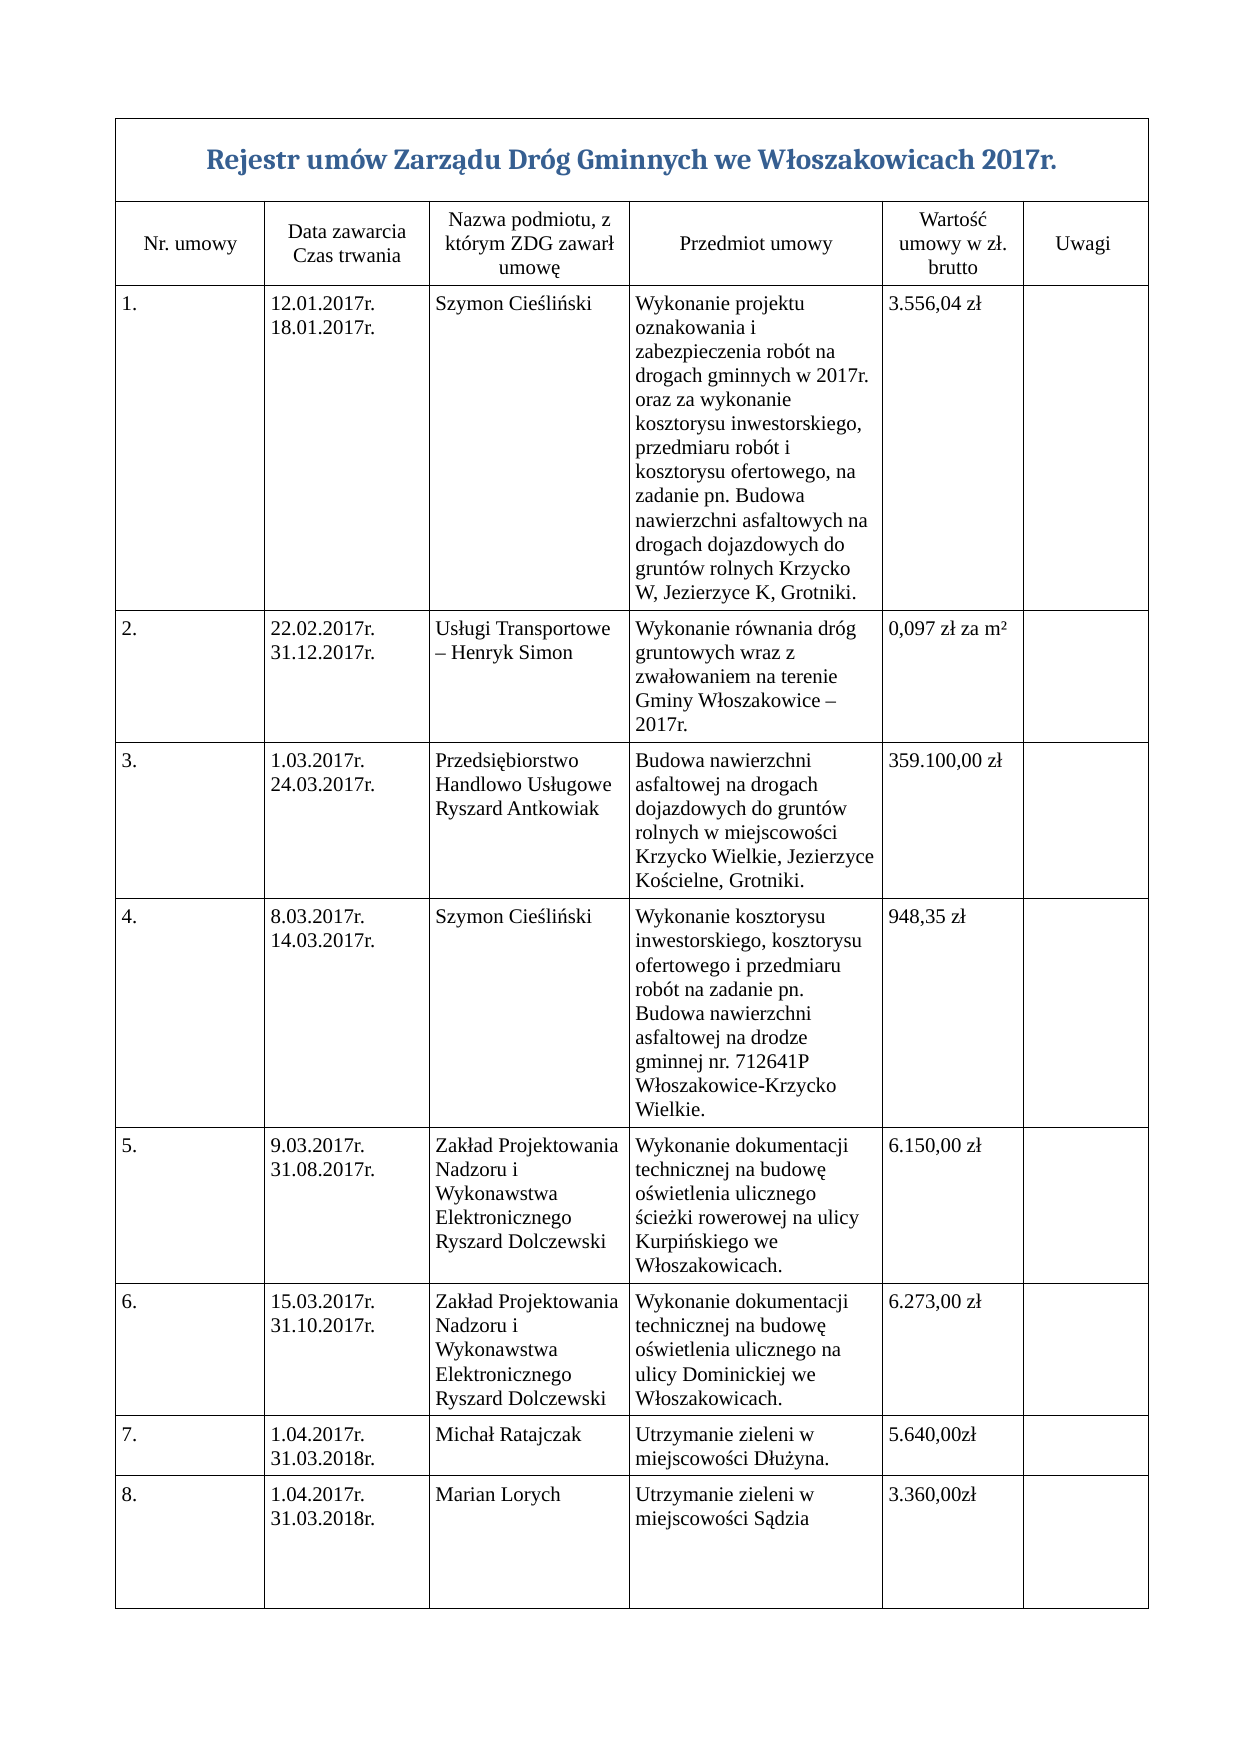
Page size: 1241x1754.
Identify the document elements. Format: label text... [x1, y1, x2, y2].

table_cell Przedsiębiorstwo Handlowo Usługowe Ryszard Antkowiak [430, 743, 629, 898]
table_cell Nazwa podmiotu, z którym ZDG zawarł umowę [430, 202, 629, 285]
table_cell 0,097 zł za m² [883, 611, 1023, 742]
table_cell Wykonanie kosztorysu inwestorskiego, kosztorysu ofertowego i przedmiaru robót na zadanie pn. Budowa nawierzchni asfaltowej na drodze gminnej nr. 712641P Włoszakowice-Krzycko Wielkie. [630, 899, 882, 1127]
table_header Rejestr umów Zarządu Dróg Gminnych we Włoszakowicach 2017r. [116, 119, 1148, 201]
table_cell Wykonanie dokumentacji technicznej na budowę oświetlenia ulicznego ścieżki rowerowej na ulicy Kurpińskiego we Włoszakowicach. [630, 1128, 882, 1283]
table_cell 5. [116, 1128, 264, 1283]
table_cell Wykonanie projektu oznakowania i zabezpieczenia robót na drogach gminnych w 2017r. oraz za wykonanie kosztorysu inwestorskiego, przedmiaru robót i kosztorysu ofertowego, na zadanie pn. Budowa nawierzchni asfaltowych na drogach dojazdowych do gruntów rolnych Krzycko W, Jezierzyce K, Grotniki. [630, 286, 882, 609]
table_cell [1024, 1128, 1148, 1283]
table_cell Utrzymanie zieleni w miejscowości Sądzia [630, 1476, 882, 1608]
table_cell [1024, 1416, 1148, 1475]
table_cell 6.150,00 zł [883, 1128, 1023, 1283]
table_cell 1.04.2017r. 31.03.2018r. [265, 1416, 429, 1475]
table_cell 8.03.2017r. 14.03.2017r. [265, 899, 429, 1127]
table_cell 4. [116, 899, 264, 1127]
table_cell [1024, 286, 1148, 609]
table_cell Wykonanie równania dróg gruntowych wraz z zwałowaniem na terenie Gminy Włoszakowice – 2017r. [630, 611, 882, 742]
table_cell 8. [116, 1476, 264, 1608]
table_cell 2. [116, 611, 264, 742]
table_cell 6.273,00 zł [883, 1284, 1023, 1415]
table_cell 15.03.2017r. 31.10.2017r. [265, 1284, 429, 1415]
table_cell 3.556,04 zł [883, 286, 1023, 609]
table_cell [1024, 1476, 1148, 1608]
table_cell 359.100,00 zł [883, 743, 1023, 898]
table_cell [1024, 899, 1148, 1127]
table_cell Przedmiot umowy [630, 202, 882, 285]
table_cell 1.04.2017r. 31.03.2018r. [265, 1476, 429, 1608]
table_cell [1024, 1284, 1148, 1415]
table_cell 948,35 zł [883, 899, 1023, 1127]
table_cell 1. [116, 286, 264, 609]
table_cell [1024, 611, 1148, 742]
table_cell Zakład Projektowania Nadzoru i Wykonawstwa Elektronicznego Ryszard Dolczewski [430, 1284, 629, 1415]
table_cell Usługi Transportowe – Henryk Simon [430, 611, 629, 742]
table_cell Szymon Cieśliński [430, 286, 629, 609]
table_cell 5.640,00zł [883, 1416, 1023, 1475]
table_cell Zakład Projektowania Nadzoru i Wykonawstwa Elektronicznego Ryszard Dolczewski [430, 1128, 629, 1283]
table_cell 3. [116, 743, 264, 898]
table_cell 6. [116, 1284, 264, 1415]
table_cell 1.03.2017r. 24.03.2017r. [265, 743, 429, 898]
table_cell [1024, 743, 1148, 898]
table_cell Szymon Cieśliński [430, 899, 629, 1127]
table_cell 12.01.2017r. 18.01.2017r. [265, 286, 429, 609]
table_cell Uwagi [1024, 202, 1148, 285]
table_cell 9.03.2017r. 31.08.2017r. [265, 1128, 429, 1283]
table_cell Data zawarcia Czas trwania [265, 202, 429, 285]
table_cell Marian Lorych [430, 1476, 629, 1608]
table_cell Nr. umowy [116, 202, 264, 285]
table_cell 3.360,00zł [883, 1476, 1023, 1608]
table_cell Utrzymanie zieleni w miejscowości Dłużyna. [630, 1416, 882, 1475]
table_cell 22.02.2017r. 31.12.2017r. [265, 611, 429, 742]
table_cell Budowa nawierzchni asfaltowej na drogach dojazdowych do gruntów rolnych w miejscowości Krzycko Wielkie, Jezierzyce Kościelne, Grotniki. [630, 743, 882, 898]
table_cell Wykonanie dokumentacji technicznej na budowę oświetlenia ulicznego na ulicy Dominickiej we Włoszakowicach. [630, 1284, 882, 1415]
table_cell 7. [116, 1416, 264, 1475]
table_cell Wartość umowy w zł. brutto [883, 202, 1023, 285]
table_cell Michał Ratajczak [430, 1416, 629, 1475]
